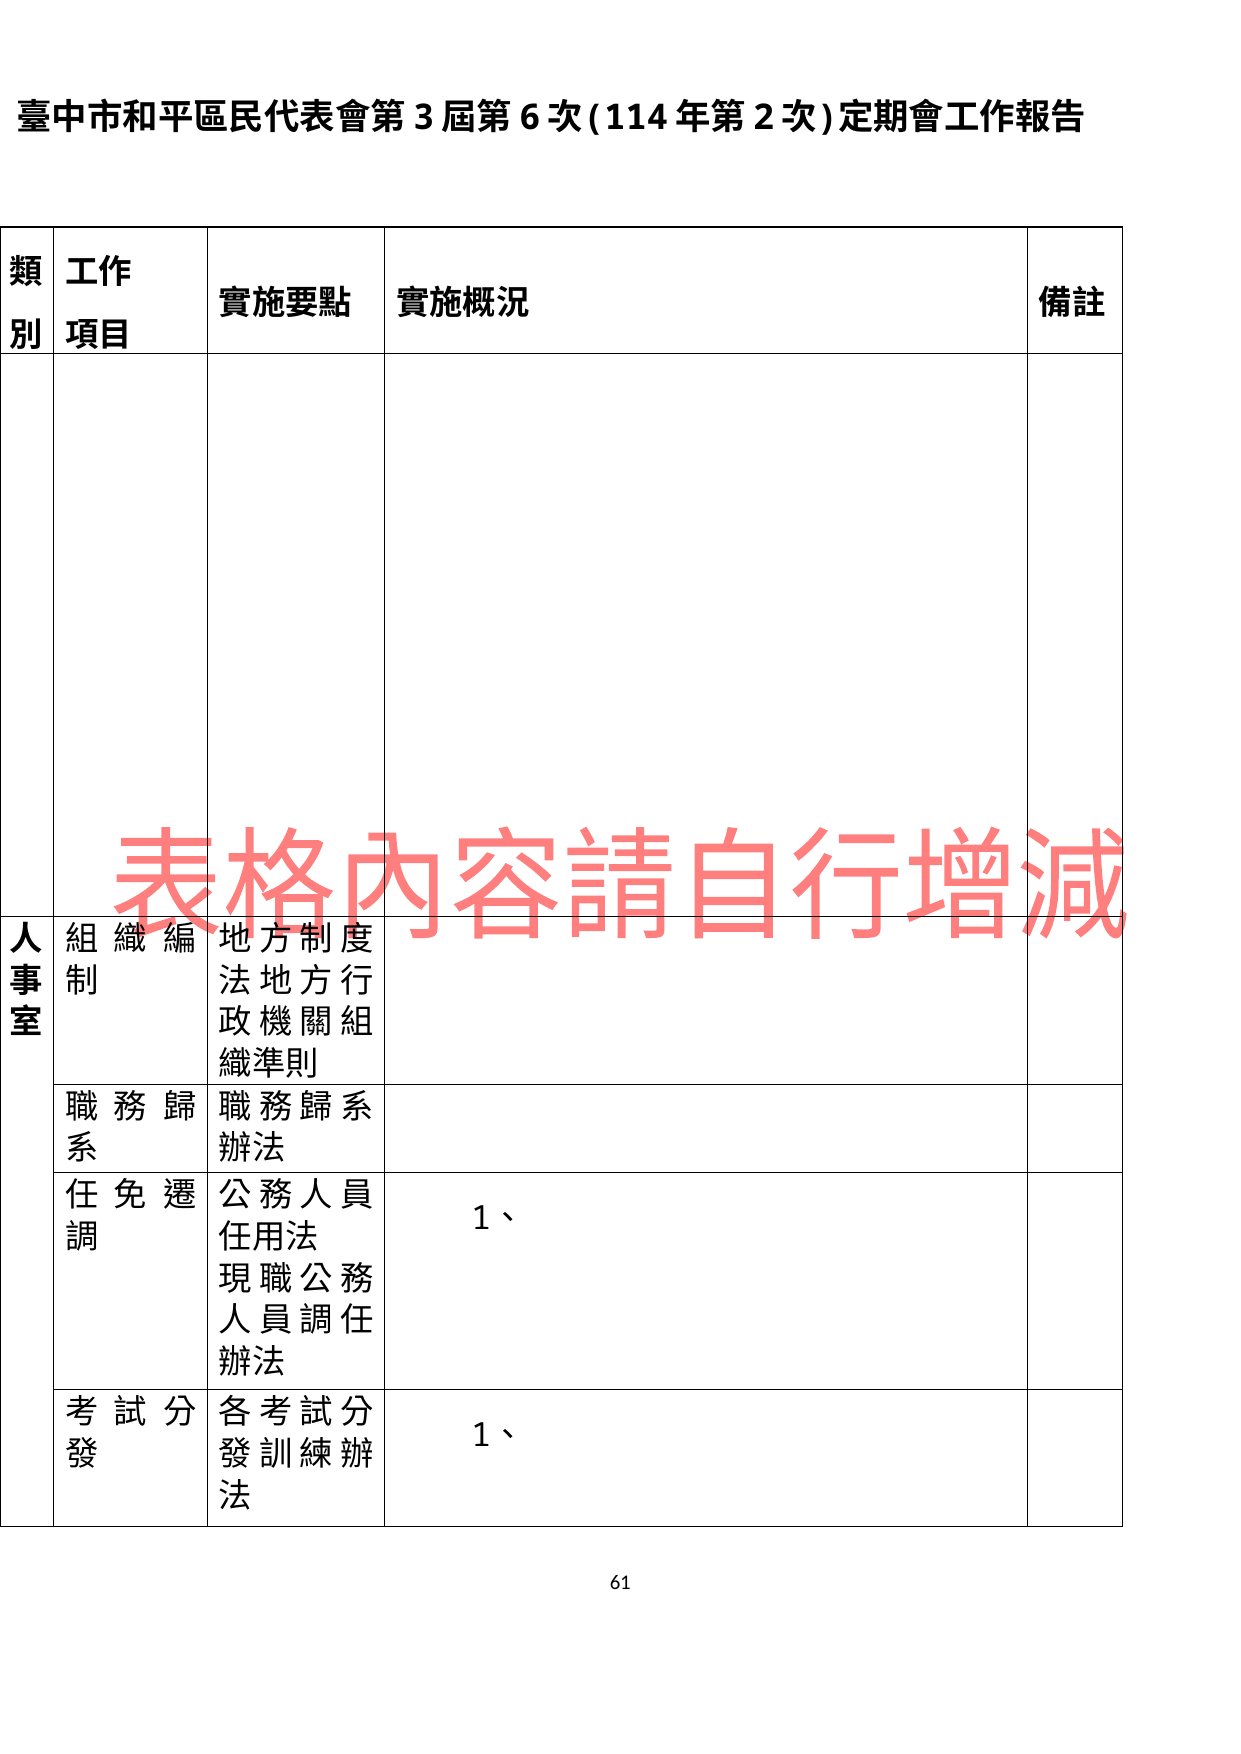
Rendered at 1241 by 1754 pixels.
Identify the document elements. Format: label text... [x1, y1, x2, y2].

table_header 類別 [1, 228, 53, 352]
table_cell [385, 864, 429, 916]
table_cell [959, 917, 994, 926]
table_cell 地方制度法地方行政機關組織準則 [208, 917, 384, 1084]
table_cell [1056, 855, 1098, 916]
table_cell [704, 880, 763, 896]
table_cell [483, 917, 529, 926]
table_cell [1, 354, 53, 916]
table_cell [1110, 917, 1119, 927]
table_cell [704, 917, 763, 923]
table_cell [486, 877, 528, 897]
table_cell [1108, 871, 1122, 916]
table_cell [54, 354, 207, 916]
table_cell [208, 354, 384, 916]
table_cell [385, 1085, 1027, 1172]
table_cell 考試分發 [54, 1390, 207, 1526]
table_cell [626, 886, 656, 893]
table_cell [1028, 1390, 1122, 1526]
table_cell [186, 917, 207, 932]
table_header 實施概況 [385, 228, 1027, 352]
table_cell [1028, 1173, 1122, 1389]
table_header 實施要點 [208, 228, 384, 352]
table_header 工作 項目 [54, 228, 207, 352]
table_cell [580, 904, 597, 916]
table_cell [385, 841, 389, 854]
table_cell [1071, 888, 1083, 906]
table_cell [704, 906, 763, 916]
table_header 備註 [1028, 228, 1122, 352]
table_cell [580, 917, 597, 923]
table_cell [704, 853, 763, 870]
table_cell [959, 900, 994, 916]
table_cell 人 事室 [1, 917, 53, 1526]
table_cell [626, 901, 656, 909]
table_cell 職務歸系辦法 [208, 1085, 384, 1172]
table_cell [385, 917, 1027, 1084]
table_cell 公務人員任用法 現職公務人員調任辦法 [208, 1173, 384, 1389]
table_cell [1102, 855, 1122, 892]
table_cell [1028, 1085, 1122, 1172]
table_cell [483, 906, 529, 916]
table_cell 組織編制 [54, 917, 207, 1084]
table_cell [385, 1173, 1027, 1389]
table_cell 各考試分發訓練辦法 [208, 1390, 384, 1526]
table_cell 職務歸系 [54, 1085, 207, 1172]
table_cell [385, 1390, 1027, 1526]
table_cell [1028, 354, 1122, 916]
table_cell [385, 354, 1027, 916]
table_cell [138, 917, 177, 938]
table_cell [1028, 917, 1122, 1084]
table_cell 任免遷調 [54, 1173, 207, 1389]
